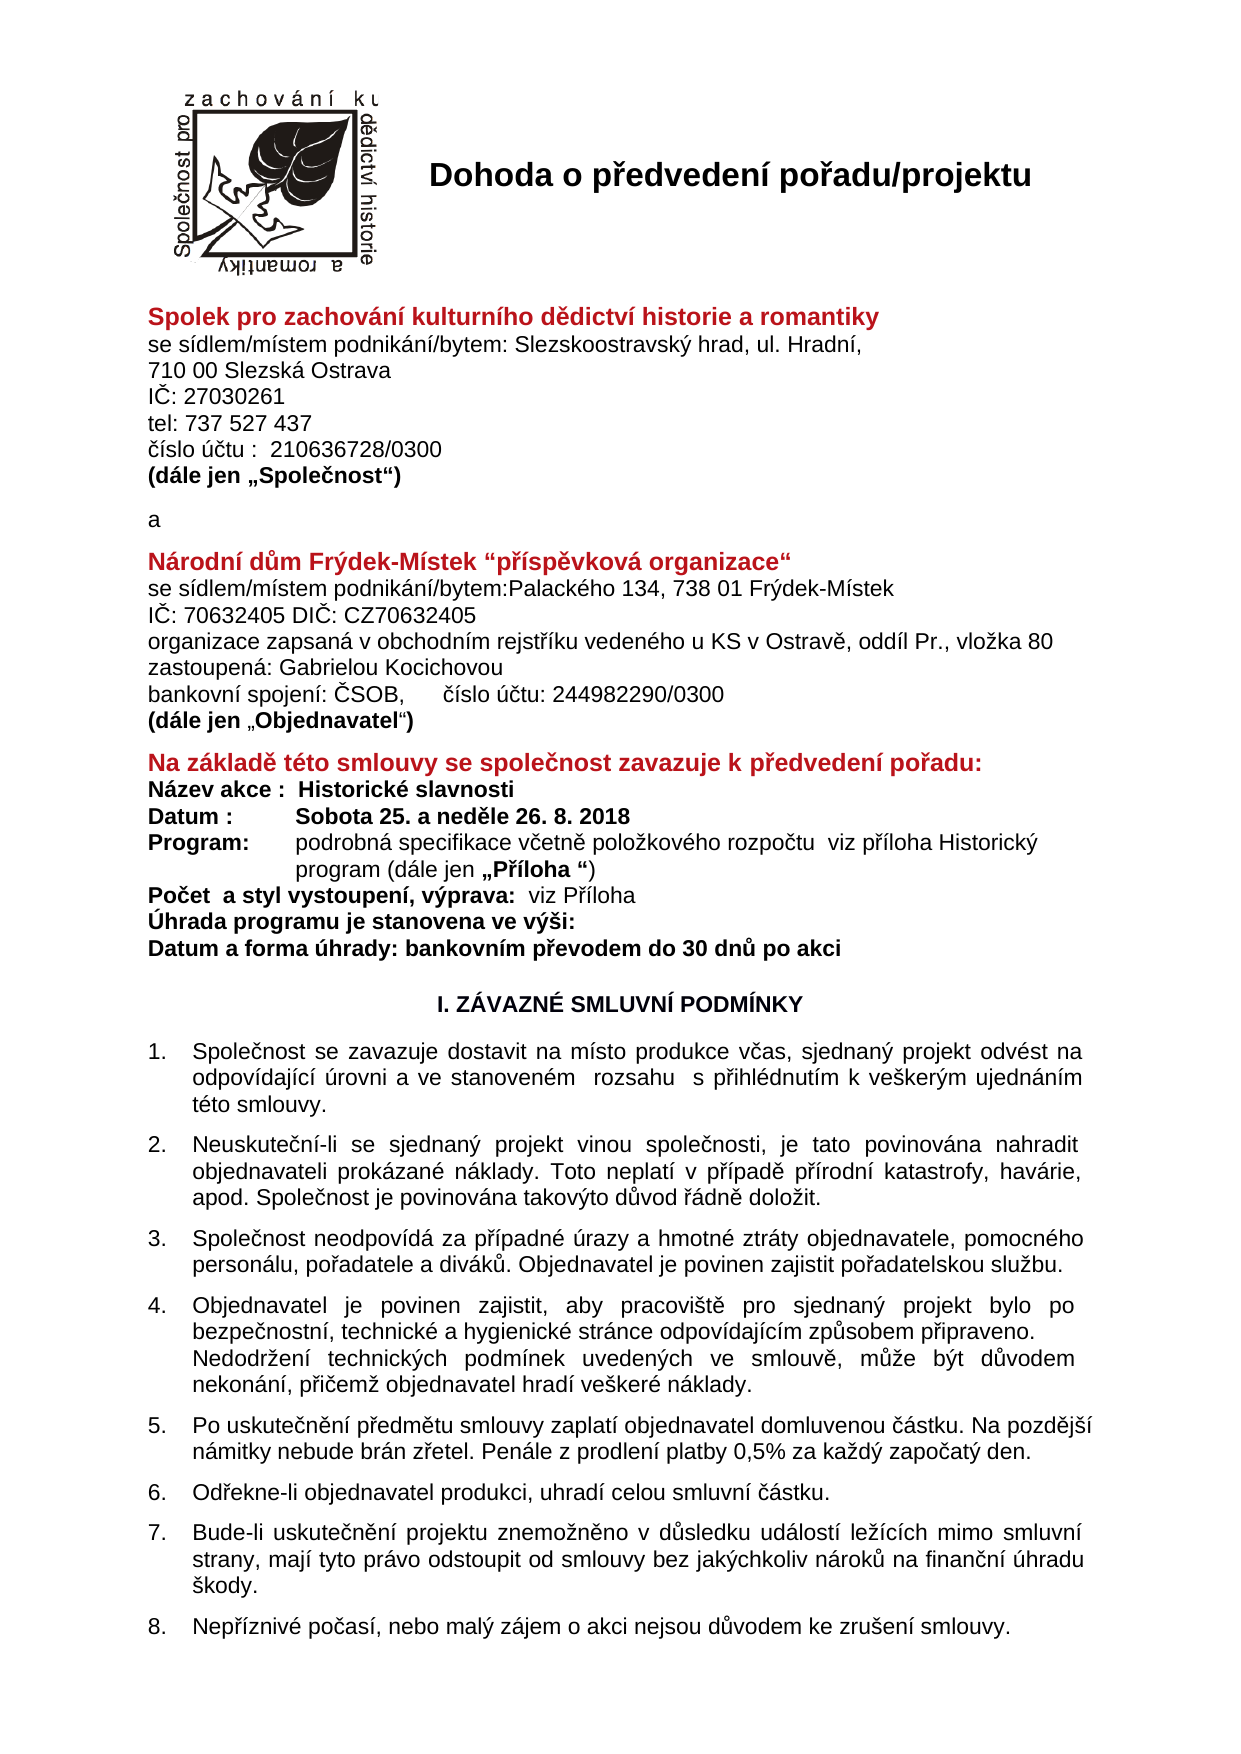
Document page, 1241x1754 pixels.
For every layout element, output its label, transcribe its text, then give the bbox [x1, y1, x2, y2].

text se sídlem/místem podnikání/bytem: Slezskoostravský hrad, ul. Hradní, [148, 331, 1093, 357]
text číslo účtu : 210636728/0300 [148, 436, 1093, 462]
text Spolek pro zachování kulturního dědictví historie a romantiky [148, 302, 1093, 331]
list 2. Neuskuteční-li se sjednaný projekt vinou společnosti, je tato povinována nahradit objednavateli prokázané náklady. Toto neplatí v případě přírodní katastrofy, havárie, apod. Společnost je povinována takovýto důvod řádně doložit. [148, 1131, 1093, 1210]
text 8. Nepříznivé počasí, nebo malý zájem o akci nejsou důvodem ke zrušení smlouvy. [148, 1613, 1093, 1639]
picture [171, 88, 379, 278]
text zastoupená: Gabrielou Kocichovou [148, 654, 1093, 681]
list 1. Společnost se zavazuje dostavit na místo produkce včas, sjednaný projekt odvést na odpovídající úrovni a ve stanoveném rozsahu s přihlédnutím k veškerým ujednáním této smlouvy. [148, 1038, 1093, 1117]
list 3. Společnost neodpovídá za případné úrazy a hmotné ztráty objednavatele, pomocného personálu, pořadatele a diváků. Objednavatel je povinen zajistit pořadatelskou službu. [148, 1225, 1093, 1277]
text IČ: 27030261 [148, 383, 1093, 409]
text Národní dům Frýdek-Místek “příspěvková organizace“ [148, 546, 1093, 575]
text 5. Po uskutečnění předmětu smlouvy zaplatí objednavatel domluvenou částku. Na pozdější námitky nebude brán zřetel. Penále z prodlení platby 0,5% za každý započatý den. [148, 1412, 1093, 1464]
text Program: podrobná specifikace včetně položkového rozpočtu viz příloha Historický program (dále jen „Příloha “) [148, 829, 1093, 882]
text Nedodržení technických podmínek uvedených ve smlouvě, může být důvodem nekonání, přičemž objednavatel hradí veškeré náklady. [148, 1344, 1093, 1397]
text (dále jen „Společnost“) [148, 462, 1093, 489]
text IČ: 70632405 DIČ: CZ70632405 [148, 602, 1093, 628]
text (dále jen „Objednavatel“) [148, 707, 1093, 733]
text Datum : Sobota 25. a neděle 26. 8. 2018 [148, 803, 1093, 829]
text Na základě této smlouvy se společnost zavazuje k předvedení pořadu: [148, 748, 1093, 776]
text Datum a forma úhrady: bankovním převodem do 30 dnů po akci [148, 934, 1093, 961]
text se sídlem/místem podnikání/bytem:Palackého 134, 738 01 Frýdek-Místek [148, 575, 1093, 602]
text bankovní spojení: ČSOB, číslo účtu: 244982290/0300 [148, 681, 1093, 707]
text tel: 737 527 437 [148, 409, 1093, 436]
text 6. Odřekne-li objednavatel produkci, uhradí celou smluvní částku. [148, 1479, 1093, 1505]
text [148, 156, 171, 194]
text 4. Objednavatel je povinen zajistit, aby pracoviště pro sjednaný projekt bylo po bezpečnostní, technické a hygienické stránce odpovídajícím způsobem připraveno. [148, 1292, 1093, 1344]
text a [148, 506, 1093, 532]
text 710 00 Slezská Ostrava [148, 357, 1093, 383]
text Počet a styl vystoupení, výprava: viz Příloha [148, 882, 1093, 908]
text 7. Bude-li uskutečnění projektu znemožněno v důsledku událostí ležících mimo smluvní strany, mají tyto právo odstoupit od smlouvy bez jakýchkoliv nároků na finanční úhradu škody. [148, 1519, 1093, 1598]
text Dohoda o předvedení pořadu/projektu [379, 156, 1093, 194]
text Název akce : Historické slavnosti [148, 776, 1093, 803]
text I. ZÁVAZNÉ SMLUVNÍ PODMÍNKY [148, 991, 1093, 1017]
text organizace zapsaná v obchodním rejstříku vedeného u KS v Ostravě, oddíl Pr., vložka 80 [148, 628, 1093, 654]
text Úhrada programu je stanovena ve výši: [148, 908, 1093, 934]
